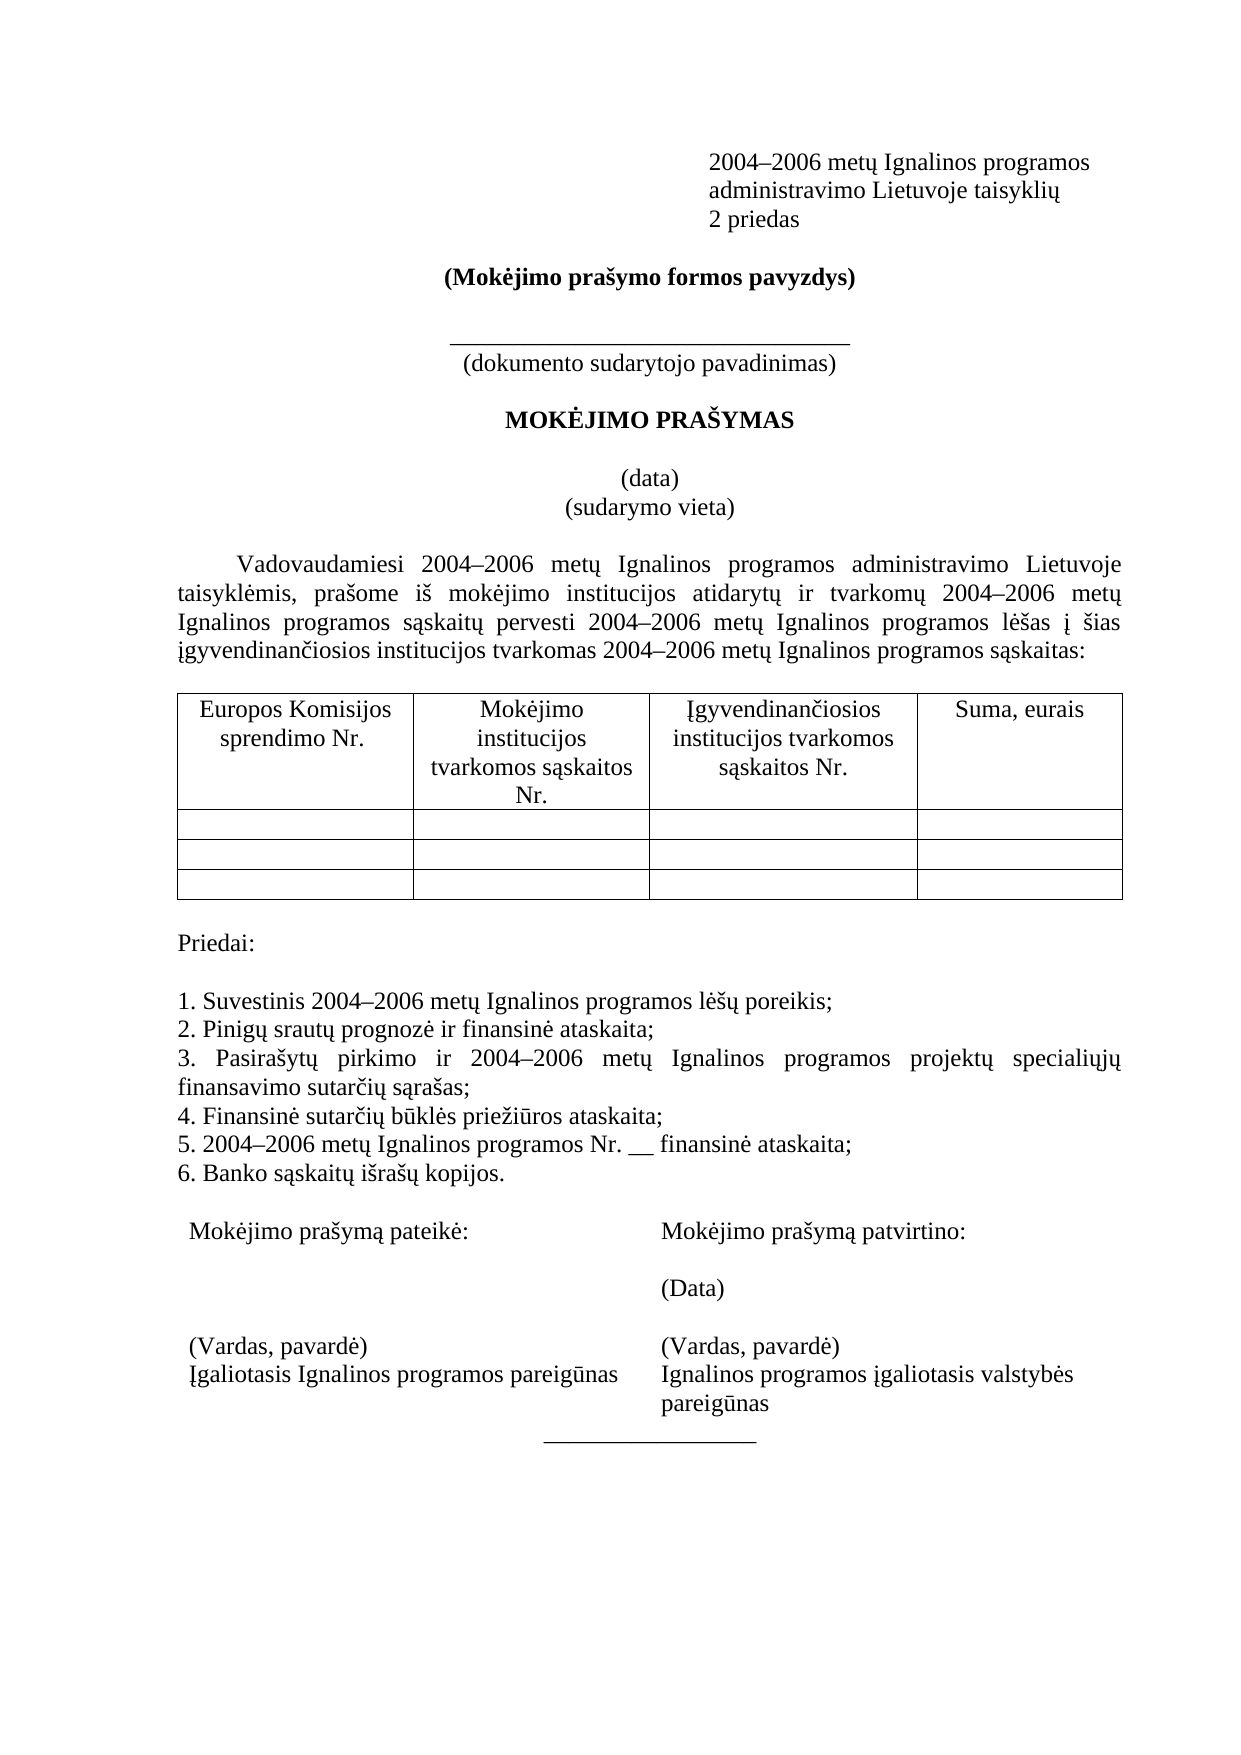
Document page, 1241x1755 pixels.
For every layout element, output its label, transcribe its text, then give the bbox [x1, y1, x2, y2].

table_cell [650, 810, 917, 839]
table_cell (Vardas, pavardė) Įgaliotasis Ignalinos programos pareigūnas [177, 1331, 649, 1417]
text Priedai: [177, 928, 1122, 957]
text (sudarymo vieta) [177, 492, 1122, 521]
table_cell [918, 840, 1122, 869]
table_cell [414, 870, 649, 898]
text 1. Suvestinis 2004–2006 metų Ignalinos programos lėšų poreikis; [177, 986, 1122, 1014]
table_cell [178, 810, 413, 839]
text (Mokėjimo prašymo formos pavyzdys) [177, 262, 1122, 291]
table_cell (Vardas, pavardė) Ignalinos programos įgaliotasis valstybės pareigūnas [650, 1331, 1122, 1417]
text 3. Pasirašytų pirkimo ir 2004–2006 metų Ignalinos programos projektų specialiųjų finansavimo sutarčių sąrašas; [177, 1043, 1122, 1101]
table_header Europos Komisijos sprendimo Nr. [178, 694, 413, 809]
text _________________ [177, 1417, 1122, 1446]
text (dokumento sudarytojo pavadinimas) [177, 348, 1122, 377]
text Vadovaudamiesi 2004–2006 metų Ignalinos programos administravimo Lietuvoje taisyklėmis, prašome iš mokėjimo institucijos atidarytų ir tvarkomų 2004–2006 metų Ignalinos programos sąskaitų pervesti 2004–2006 metų Ignalinos programos lėšas į šias įgyvendinančiosios institucijos tvarkomas 2004–2006 metų Ignalinos programos sąskaitas: [177, 549, 1122, 664]
text ________________________________ [177, 319, 1122, 348]
text 2. Pinigų srautų prognozė ir finansinė ataskaita; [177, 1014, 1122, 1043]
text 2004–2006 metų Ignalinos programos [177, 147, 1122, 176]
table_cell [178, 840, 413, 869]
text (data) [177, 463, 1122, 492]
table_cell [414, 810, 649, 839]
table_cell [650, 840, 917, 869]
table_header Suma, eurais [918, 694, 1122, 809]
table_header Įgyvendinančiosios institucijos tvarkomos sąskaitos Nr. [650, 694, 917, 809]
text 6. Banko sąskaitų išrašų kopijos. [177, 1158, 1122, 1187]
table_header Mokėjimo prašymą patvirtino: [650, 1216, 1122, 1273]
text MOKĖJIMO PRAŠYMAS [177, 406, 1122, 434]
text 2 priedas [177, 204, 1122, 233]
table_header Mokėjimo institucijos tvarkomos sąskaitos Nr. [414, 694, 649, 809]
table_cell [414, 840, 649, 869]
table_cell [918, 870, 1122, 898]
table_cell [178, 870, 413, 898]
text 5. 2004–2006 metų Ignalinos programos Nr. __ finansinė ataskaita; [177, 1129, 1122, 1158]
table_cell [918, 810, 1122, 839]
text 4. Finansinė sutarčių būklės priežiūros ataskaita; [177, 1101, 1122, 1129]
table_header Mokėjimo prašymą pateikė: [177, 1216, 649, 1273]
text administravimo Lietuvoje taisyklių [177, 176, 1122, 204]
table_cell [650, 870, 917, 898]
table_cell (Data) [650, 1273, 1122, 1331]
table_cell [177, 1273, 649, 1331]
